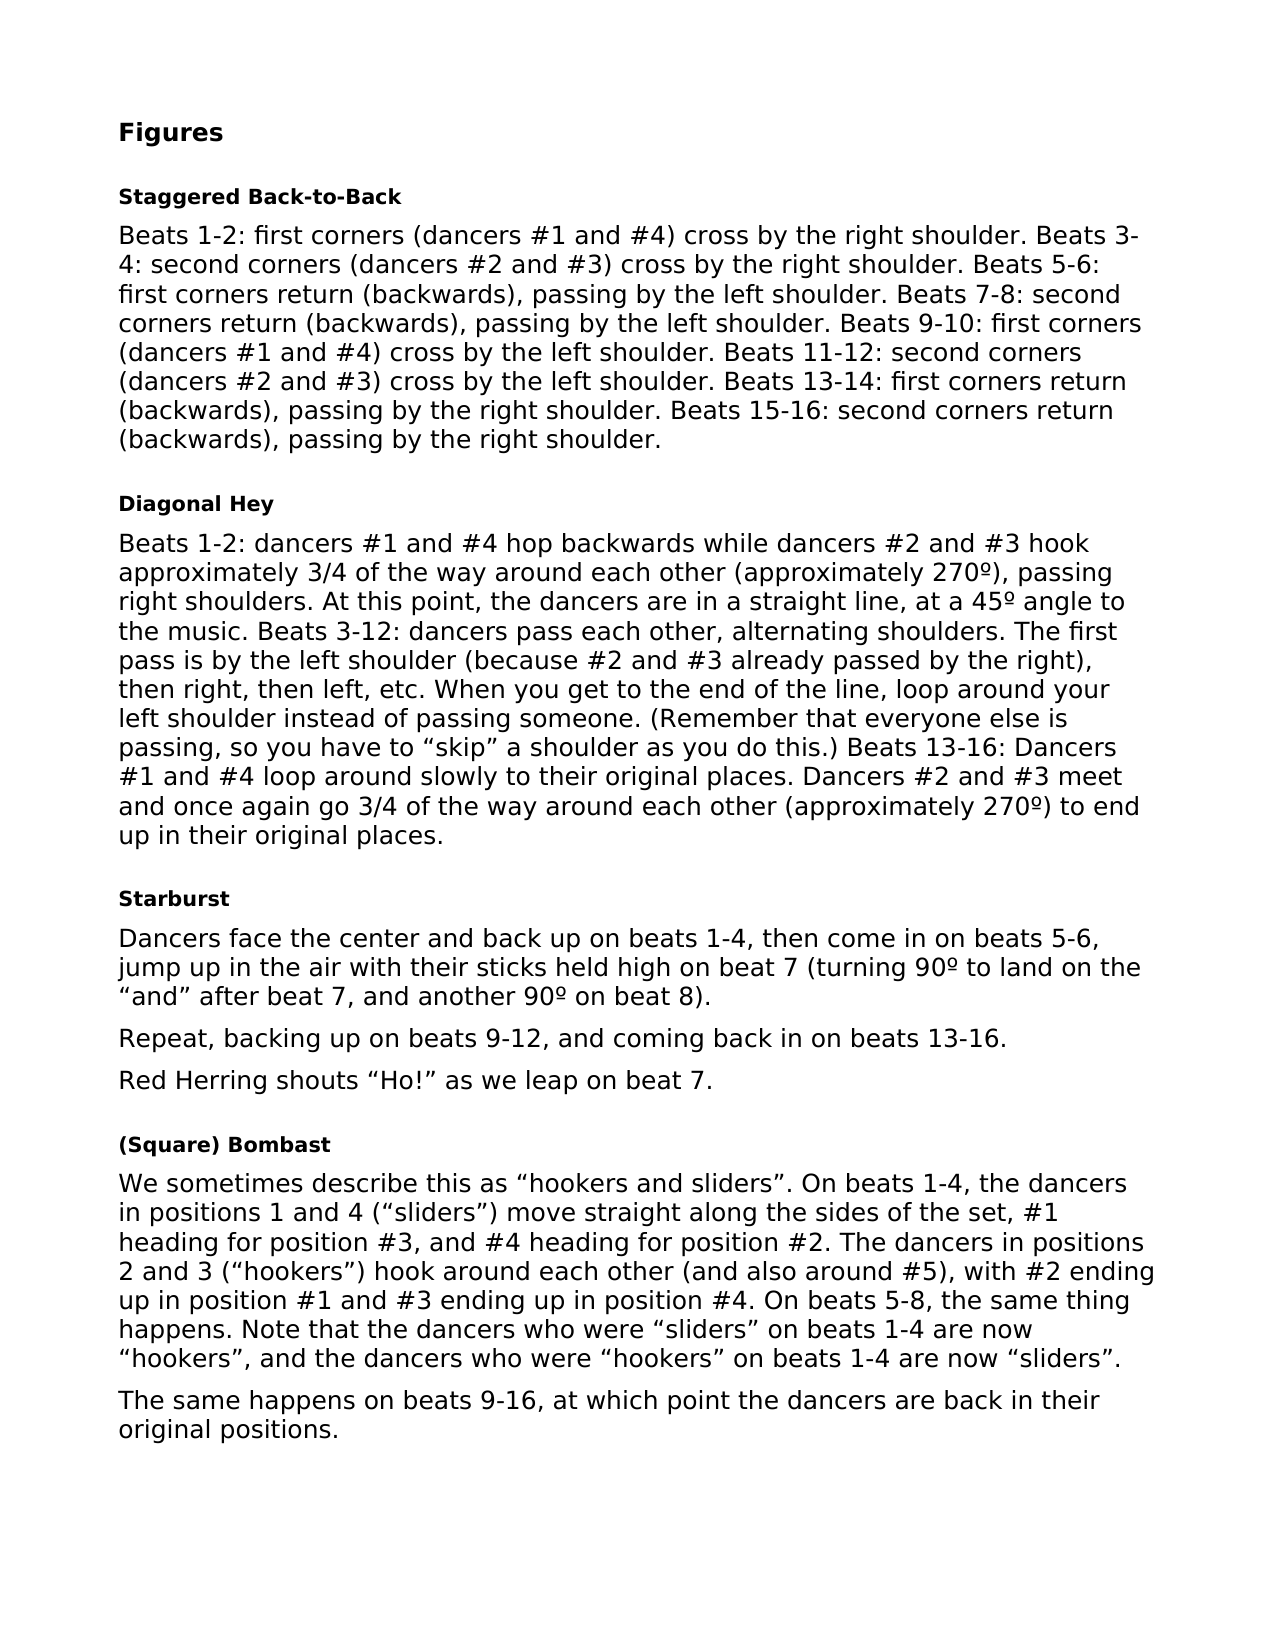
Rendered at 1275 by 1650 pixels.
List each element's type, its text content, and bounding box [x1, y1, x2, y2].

text Dancers face the center and back up on beats 1-4, then come in on beats 5-6, jump up in the air with their sticks held high on beat 7 (turning 90º to land on the “and” after beat 7, and another 90º on beat 8). [118, 924, 1157, 1012]
text Beats 1-2: dancers #1 and #4 hop backwards while dancers #2 and #3 hook approximately 3/4 of the way around each other (approximately 270º), passing right shoulders. At this point, the dancers are in a straight line, at a 45º angle to the music. Beats 3-12: dancers pass each other, alternating shoulders. The first pass is by the left shoulder (because #2 and #3 already passed by the right), then right, then left, etc. When you get to the end of the line, loop around your left shoulder instead of passing someone. (Remember that everyone else is passing, so you have to “skip” a shoulder as you do this.) Beats 13-16: Dancers #1 and #4 loop around slowly to their original places. Dancers #2 and #3 meet and once again go 3/4 of the way around each other (approximately 270º) to end up in their original places. [118, 529, 1157, 850]
subtitle Starburst [118, 887, 1157, 912]
subtitle (Square) Bombast [118, 1133, 1157, 1157]
text Beats 1-2: first corners (dancers #1 and #4) cross by the right shoulder. Beats 3-4: second corners (dancers #2 and #3) cross by the right shoulder. Beats 5-6: first corners return (backwards), passing by the left shoulder. Beats 7-8: second corners return (backwards), passing by the left shoulder. Beats 9-10: first corners (dancers #1 and #4) cross by the left shoulder. Beats 11-12: second corners (dancers #2 and #3) cross by the left shoulder. Beats 13-14: first corners return (backwards), passing by the right shoulder. Beats 15-16: second corners return (backwards), passing by the right shoulder. [118, 222, 1157, 455]
text The same happens on beats 9-16, at which point the dancers are back in their original positions. [118, 1386, 1157, 1444]
subtitle Staggered Back-to-Back [118, 185, 1157, 209]
text We sometimes describe this as “hookers and sliders”. On beats 1-4, the dancers in positions 1 and 4 (“sliders”) move straight along the sides of the set, #1 heading for position #3, and #4 heading for position #2. The dancers in positions 2 and 3 (“hookers”) hook around each other (and also around #5), with #2 ending up in position #1 and #3 ending up in position #4. On beats 5-8, the same thing happens. Note that the dancers who were “sliders” on beats 1-4 are now “hookers”, and the dancers who were “hookers” on beats 1-4 are now “sliders”. [118, 1169, 1157, 1373]
text Repeat, backing up on beats 9-12, and coming back in on beats 13-16. [118, 1024, 1157, 1053]
subtitle Figures [118, 118, 1157, 147]
text Red Herring shouts “Ho!” as we leap on beat 7. [118, 1066, 1157, 1095]
subtitle Diagonal Hey [118, 492, 1157, 517]
